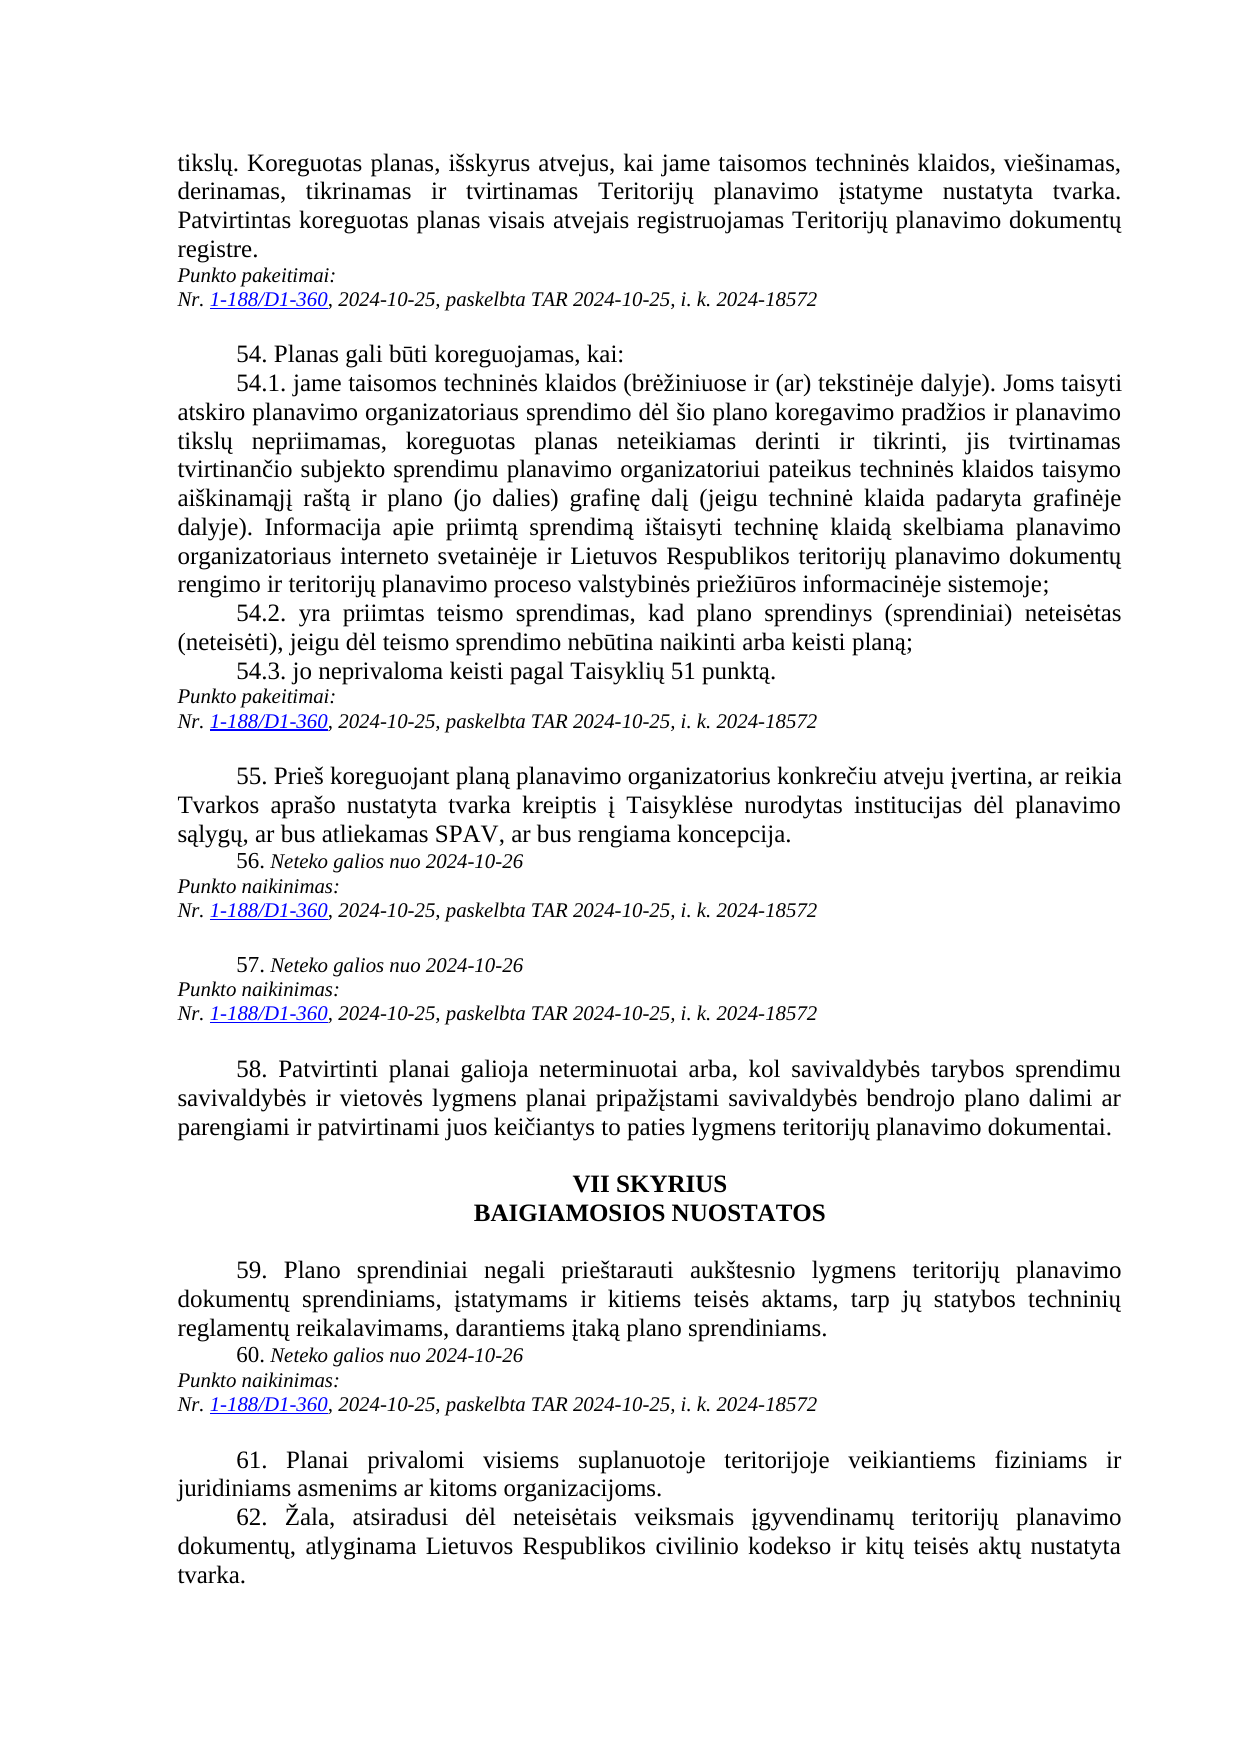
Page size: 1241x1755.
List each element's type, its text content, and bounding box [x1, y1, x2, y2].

text Nr. 1-188/D1-360, 2024-10-25, paskelbta TAR 2024-10-25, i. k. 2024-18572 [177, 708, 1122, 733]
text 54. Planas gali būti koreguojamas, kai: [177, 339, 1122, 368]
text Nr. 1-188/D1-360, 2024-10-25, paskelbta TAR 2024-10-25, i. k. 2024-18572 [177, 1001, 1122, 1025]
text 58. Patvirtinti planai galioja neterminuotai arba, kol savivaldybės tarybos sprendimu savivaldybės ir vietovės lygmens planai pripažįstami savivaldybės bendrojo plano dalimi ar parengiami ir patvirtinami juos keičiantys to paties lygmens teritorijų planavimo dokumentai. [177, 1054, 1122, 1140]
text 59. Plano sprendiniai negali prieštarauti aukštesnio lygmens teritorijų planavimo dokumentų sprendiniams, įstatymams ir kitiems teisės aktams, tarp jų statybos techninių reglamentų reikalavimams, darantiems įtaką plano sprendiniams. [177, 1255, 1122, 1342]
text 60. Neteko galios nuo 2024-10-26 [177, 1342, 1122, 1368]
text 57. Neteko galios nuo 2024-10-26 [177, 951, 1122, 977]
text 54.1. jame taisomos techninės klaidos (brėžiniuose ir (ar) tekstinėje dalyje). Joms taisyti atskiro planavimo organizatoriaus sprendimo dėl šio plano koregavimo pradžios ir planavimo tikslų nepriimamas, koreguotas planas neteikiamas derinti ir tikrinti, jis tvirtinamas tvirtinančio subjekto sprendimu planavimo organizatoriui pateikus techninės klaidos taisymo aiškinamąjį raštą ir plano (jo dalies) grafinę dalį (jeigu techninė klaida padaryta grafinėje dalyje). Informacija apie priimtą sprendimą ištaisyti techninę klaidą skelbiama planavimo organizatoriaus interneto svetainėje ir Lietuvos Respublikos teritorijų planavimo dokumentų rengimo ir teritorijų planavimo proceso valstybinės priežiūros informacinėje sistemoje; [177, 368, 1122, 598]
text Punkto naikinimas: [177, 977, 1122, 1001]
text Nr. 1-188/D1-360, 2024-10-25, paskelbta TAR 2024-10-25, i. k. 2024-18572 [177, 898, 1122, 922]
text VII SKYRIUS [177, 1169, 1122, 1198]
text Punkto naikinimas: [177, 1368, 1122, 1392]
text tikslų. Koreguotas planas, išskyrus atvejus, kai jame taisomos techninės klaidos, viešinamas, derinamas, tikrinamas ir tvirtinamas Teritorijų planavimo įstatyme nustatyta tvarka. Patvirtintas koreguotas planas visais atvejais registruojamas Teritorijų planavimo dokumentų registre. [177, 148, 1122, 263]
text Nr. 1-188/D1-360, 2024-10-25, paskelbta TAR 2024-10-25, i. k. 2024-18572 [177, 1392, 1122, 1416]
text Punkto pakeitimai: [177, 684, 1122, 708]
text 61. Planai privalomi visiems suplanuotoje teritorijoje veikiantiems fiziniams ir juridiniams asmenims ar kitoms organizacijoms. [177, 1445, 1122, 1502]
text Nr. 1-188/D1-360, 2024-10-25, paskelbta TAR 2024-10-25, i. k. 2024-18572 [177, 287, 1122, 311]
text 56. Neteko galios nuo 2024-10-26 [177, 848, 1122, 874]
text BAIGIAMOSIOS NUOSTATOS [177, 1198, 1122, 1227]
text 54.2. yra priimtas teismo sprendimas, kad plano sprendinys (sprendiniai) neteisėtas (neteisėti), jeigu dėl teismo sprendimo nebūtina naikinti arba keisti planą; [177, 598, 1122, 656]
text Punkto naikinimas: [177, 874, 1122, 898]
text Punkto pakeitimai: [177, 263, 1122, 287]
text 54.3. jo neprivaloma keisti pagal Taisyklių 51 punktą. [177, 656, 1122, 684]
text 55. Prieš koreguojant planą planavimo organizatorius konkrečiu atveju įvertina, ar reikia Tvarkos aprašo nustatyta tvarka kreiptis į Taisyklėse nurodytas institucijas dėl planavimo sąlygų, ar bus atliekamas SPAV, ar bus rengiama koncepcija. [177, 761, 1122, 848]
text 62. Žala, atsiradusi dėl neteisėtais veiksmais įgyvendinamų teritorijų planavimo dokumentų, atlyginama Lietuvos Respublikos civilinio kodekso ir kitų teisės aktų nustatyta tvarka. [177, 1502, 1122, 1588]
